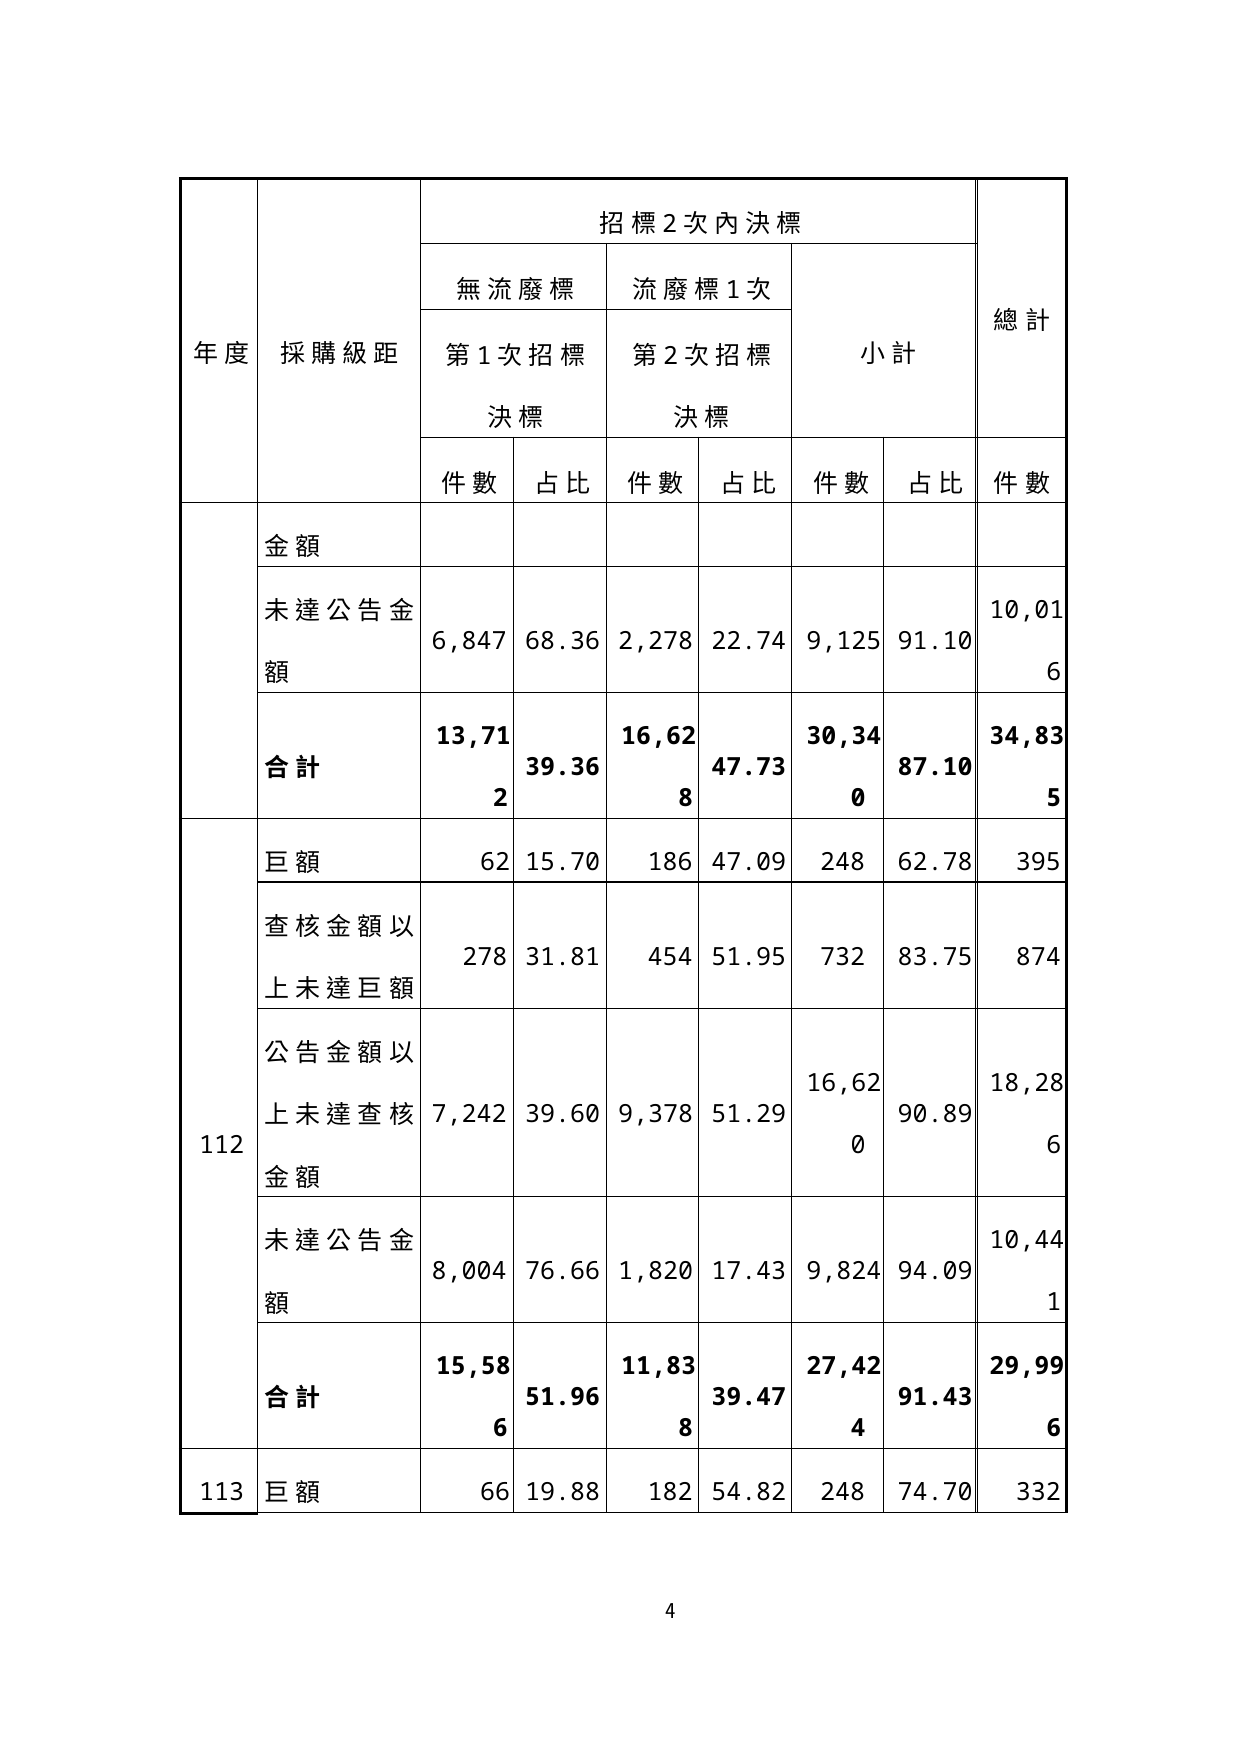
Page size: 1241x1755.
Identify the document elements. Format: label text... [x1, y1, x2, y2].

table_cell 395 [978, 819, 1065, 881]
table_cell 第2次招標決標 [607, 310, 791, 437]
table_header 採購級距 [258, 180, 420, 502]
table_cell 巨額 [258, 819, 420, 881]
table_cell 30,340 [792, 693, 883, 818]
table_cell 66 [421, 1449, 513, 1512]
table_cell 10,441 [978, 1197, 1065, 1322]
table_cell 13,712 [421, 693, 513, 818]
table_cell 15,586 [421, 1323, 513, 1448]
table_cell [182, 503, 257, 818]
table_cell 29,996 [978, 1323, 1065, 1448]
table_cell 68.36 [514, 567, 606, 692]
table_cell 51.29 [699, 1009, 791, 1196]
table_cell 186 [607, 819, 698, 881]
table_cell 占比 [699, 438, 791, 502]
table_cell 10,016 [978, 567, 1065, 692]
table_cell 47.73 [699, 693, 791, 818]
table_cell 占比 [514, 438, 606, 502]
table_cell 74.70 [884, 1449, 975, 1512]
table_cell [699, 503, 791, 566]
table_cell 16,620 [792, 1009, 883, 1196]
table_cell [607, 503, 698, 566]
table_cell 未達公告金額 [258, 567, 420, 692]
table_cell [792, 503, 883, 566]
table_cell 332 [978, 1449, 1065, 1512]
table_cell 83.75 [884, 883, 975, 1007]
table_cell 39.36 [514, 693, 606, 818]
table_cell 22.74 [699, 567, 791, 692]
table_cell 248 [792, 1449, 883, 1512]
table_cell 16,628 [607, 693, 698, 818]
table_cell 76.66 [514, 1197, 606, 1322]
table_cell 19.88 [514, 1449, 606, 1512]
table_cell 件數 [978, 438, 1065, 502]
table_cell 87.10 [884, 693, 975, 818]
table_cell 件數 [792, 438, 883, 502]
table_cell 51.96 [514, 1323, 606, 1448]
table_cell 51.95 [699, 883, 791, 1007]
table_cell [421, 503, 513, 566]
table_cell 94.09 [884, 1197, 975, 1322]
table_cell 6,847 [421, 567, 513, 692]
table_header 招標2次內決標 [421, 180, 975, 243]
table_cell 9,125 [792, 567, 883, 692]
table_cell 未達公告金額 [258, 1197, 420, 1322]
table_cell 34,835 [978, 693, 1065, 818]
table_cell 90.89 [884, 1009, 975, 1196]
table_cell 第1次招標決標 [421, 310, 606, 437]
table_header 年度 [182, 180, 257, 502]
table_cell 39.60 [514, 1009, 606, 1196]
table_cell 91.43 [884, 1323, 975, 1448]
table_cell 2,278 [607, 567, 698, 692]
table_header 總計 [978, 180, 1065, 437]
table_cell 小計 [792, 244, 975, 437]
table_cell 874 [978, 883, 1065, 1007]
table_cell 91.10 [884, 567, 975, 692]
table_cell 15.70 [514, 819, 606, 881]
table_cell 件數 [607, 438, 698, 502]
table_cell 合計 [258, 693, 420, 818]
table_cell 流廢標1次 [607, 244, 791, 308]
table_cell 17.43 [699, 1197, 791, 1322]
table_cell 54.82 [699, 1449, 791, 1512]
table_cell 1,820 [607, 1197, 698, 1322]
table_cell 39.47 [699, 1323, 791, 1448]
table_cell 金額 [258, 503, 420, 566]
table_cell 248 [792, 819, 883, 881]
table_cell [884, 503, 975, 566]
table_cell 31.81 [514, 883, 606, 1007]
table_cell 732 [792, 883, 883, 1007]
table_cell 合計 [258, 1323, 420, 1448]
table_cell [978, 503, 1065, 566]
table_cell 9,824 [792, 1197, 883, 1322]
table_cell 公告金額以上未達查核金額 [258, 1009, 420, 1196]
table_cell 62.78 [884, 819, 975, 881]
table_cell 巨額 [258, 1449, 420, 1512]
table_cell 8,004 [421, 1197, 513, 1322]
table_cell 11,838 [607, 1323, 698, 1448]
table_cell 454 [607, 883, 698, 1007]
table_cell 件數 [421, 438, 513, 502]
table_cell 7,242 [421, 1009, 513, 1196]
table_cell 無流廢標 [421, 244, 606, 308]
table_cell 47.09 [699, 819, 791, 881]
table_cell 查核金額以上未達巨額 [258, 883, 420, 1007]
table_cell 62 [421, 819, 513, 881]
table_cell 占比 [884, 438, 975, 502]
table_cell 112 [182, 819, 257, 1448]
table_cell [514, 503, 606, 566]
table_cell 18,286 [978, 1009, 1065, 1196]
table_cell 113 [182, 1449, 257, 1512]
table_cell 182 [607, 1449, 698, 1512]
table_cell 278 [421, 883, 513, 1007]
table_cell 9,378 [607, 1009, 698, 1196]
table_cell 27,424 [792, 1323, 883, 1448]
